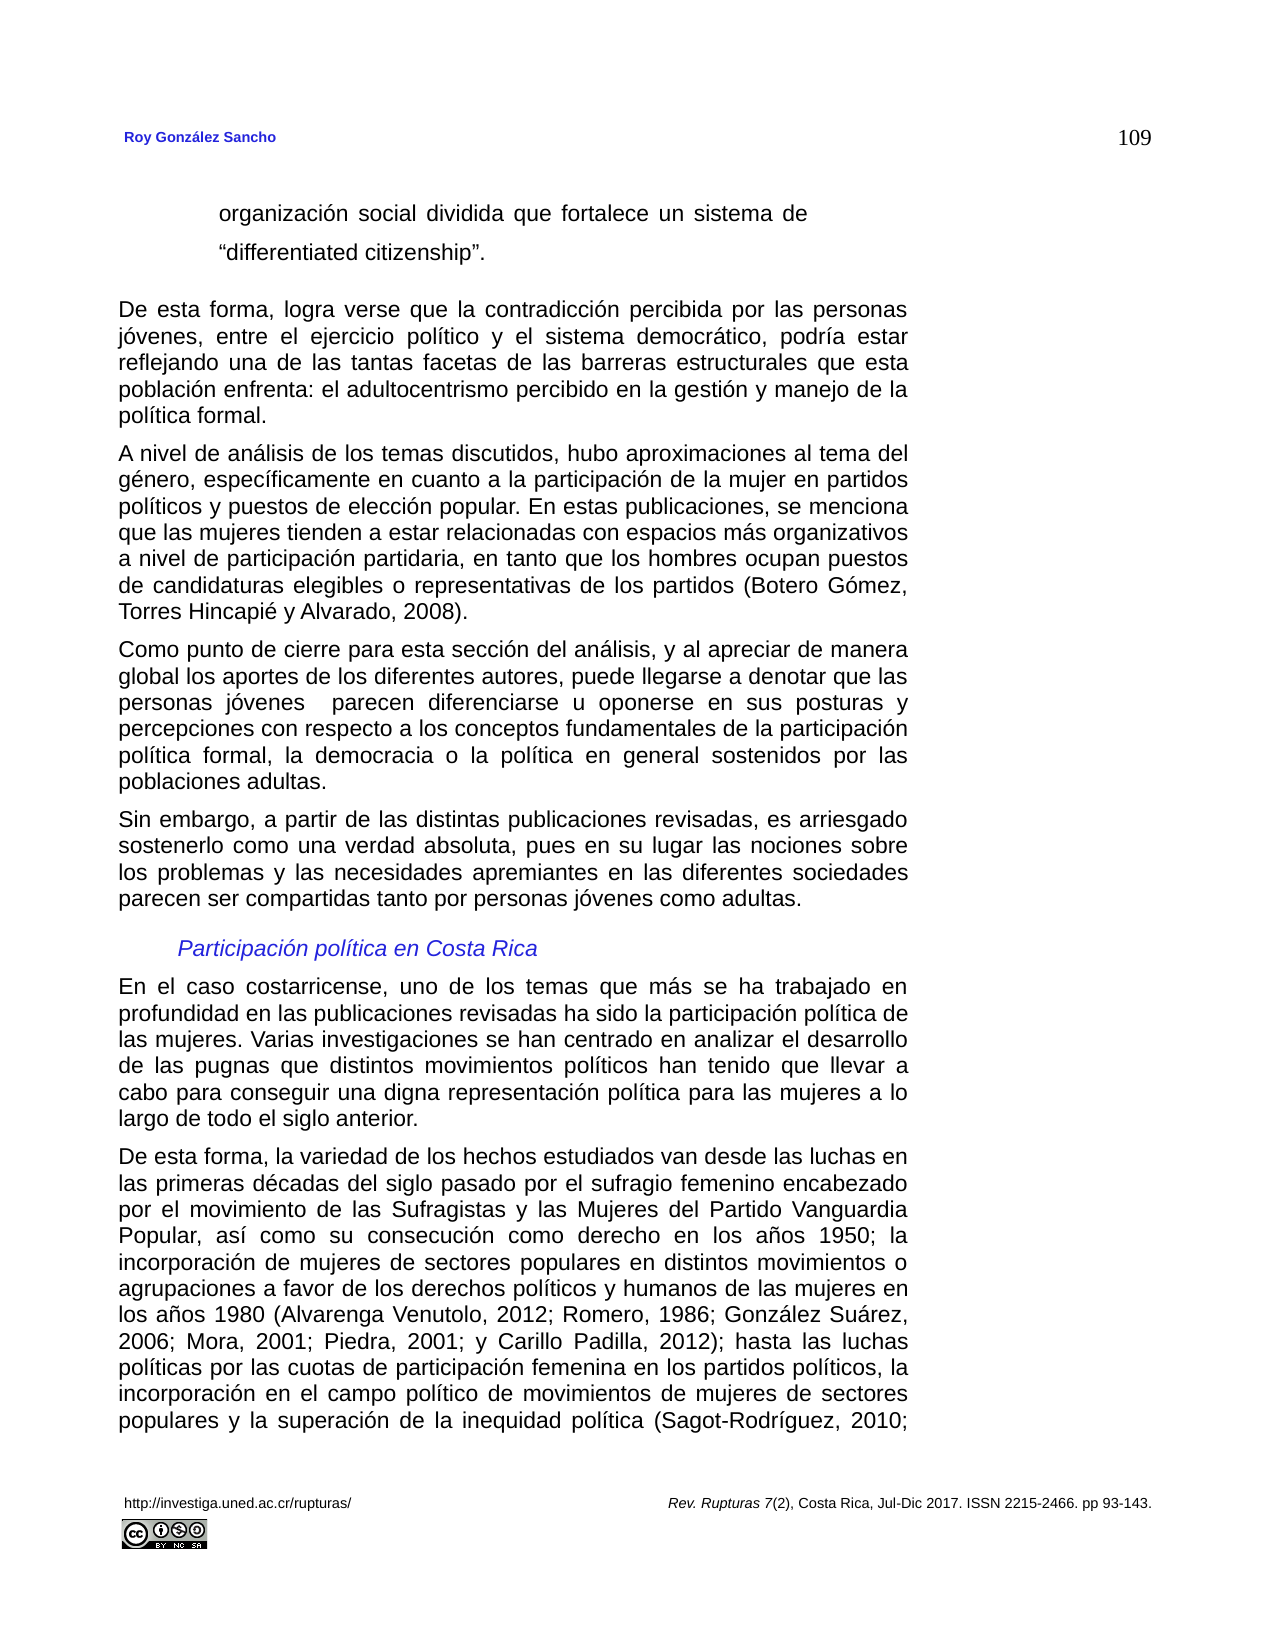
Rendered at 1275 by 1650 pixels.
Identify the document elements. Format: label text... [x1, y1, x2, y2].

text Sin embargo, a partir de las distintas publicaciones revisadas, es arriesgado sostenerlo como una verdad absoluta, pues en su lugar las nociones sobre los problemas y las necesidades apremiantes en las diferentes sociedades parecen ser compartidas tanto por personas jóvenes como adultas. [118, 806, 909, 912]
text De esta forma, logra verse que la contradicción percibida por las personas jóvenes, entre el ejercicio político y el sistema democrático, podría estar reflejando una de las tantas facetas de las barreras estructurales que esta población enfrenta: el adultocentrismo percibido en la gestión y manejo de la política formal. [118, 296, 909, 428]
text Como punto de cierre para esta sección del análisis, y al apreciar de manera global los aportes de los diferentes autores, puede llegarse a denotar que las personas jóvenes parecen diferenciarse u oponerse en sus posturas y percepciones con respecto a los conceptos fundamentales de la participación política formal, la democracia o la política en general sostenidos por las poblaciones adultas. [118, 636, 909, 794]
text De esta forma, la variedad de los hechos estudiados van desde las luchas en las primeras décadas del siglo pasado por el sufragio femenino encabezado por el movimiento de las Sufragistas y las Mujeres del Partido Vanguardia Popular, así como su consecución como derecho en los años 1950; la incorporación de mujeres de sectores populares en distintos movimientos o agrupaciones a favor de los derechos políticos y humanos de las mujeres en los años 1980 (Alvarenga Venutolo, 2012; Romero, 1986; González Suárez, 2006; Mora, 2001; Piedra, 2001; y Carillo Padilla, 2012); hasta las luchas políticas por las cuotas de participación femenina en los partidos políticos, la incorporación en el campo político de movimientos de mujeres de sectores populares y la superación de la inequidad política (Sagot-Rodríguez, 2010; [118, 1143, 909, 1433]
picture [121, 1519, 208, 1549]
text organización social dividida que fortalece un sistema de “differentiated citizenship”. [218, 200, 808, 266]
text A nivel de análisis de los temas discutidos, hubo aproximaciones al tema del género, específicamente en cuanto a la participación de la mujer en partidos políticos y puestos de elección popular. En estas publicaciones, se menciona que las mujeres tienden a estar relacionadas con espacios más organizativos a nivel de participación partidaria, en tanto que los hombres ocupan puestos de candidaturas elegibles o representativas de los partidos (Botero Gómez, Torres Hincapié y Alvarado, 2008). [118, 440, 909, 624]
subtitle Participación política en Costa Rica [177, 935, 909, 962]
text En el caso costarricense, uno de los temas que más se ha trabajado en profundidad en las publicaciones revisadas ha sido la participación política de las mujeres. Varias investigaciones se han centrado en analizar el desarrollo de las pugnas que distintos movimientos políticos han tenido que llevar a cabo para conseguir una digna representación política para las mujeres a lo largo de todo el siglo anterior. [118, 973, 909, 1131]
